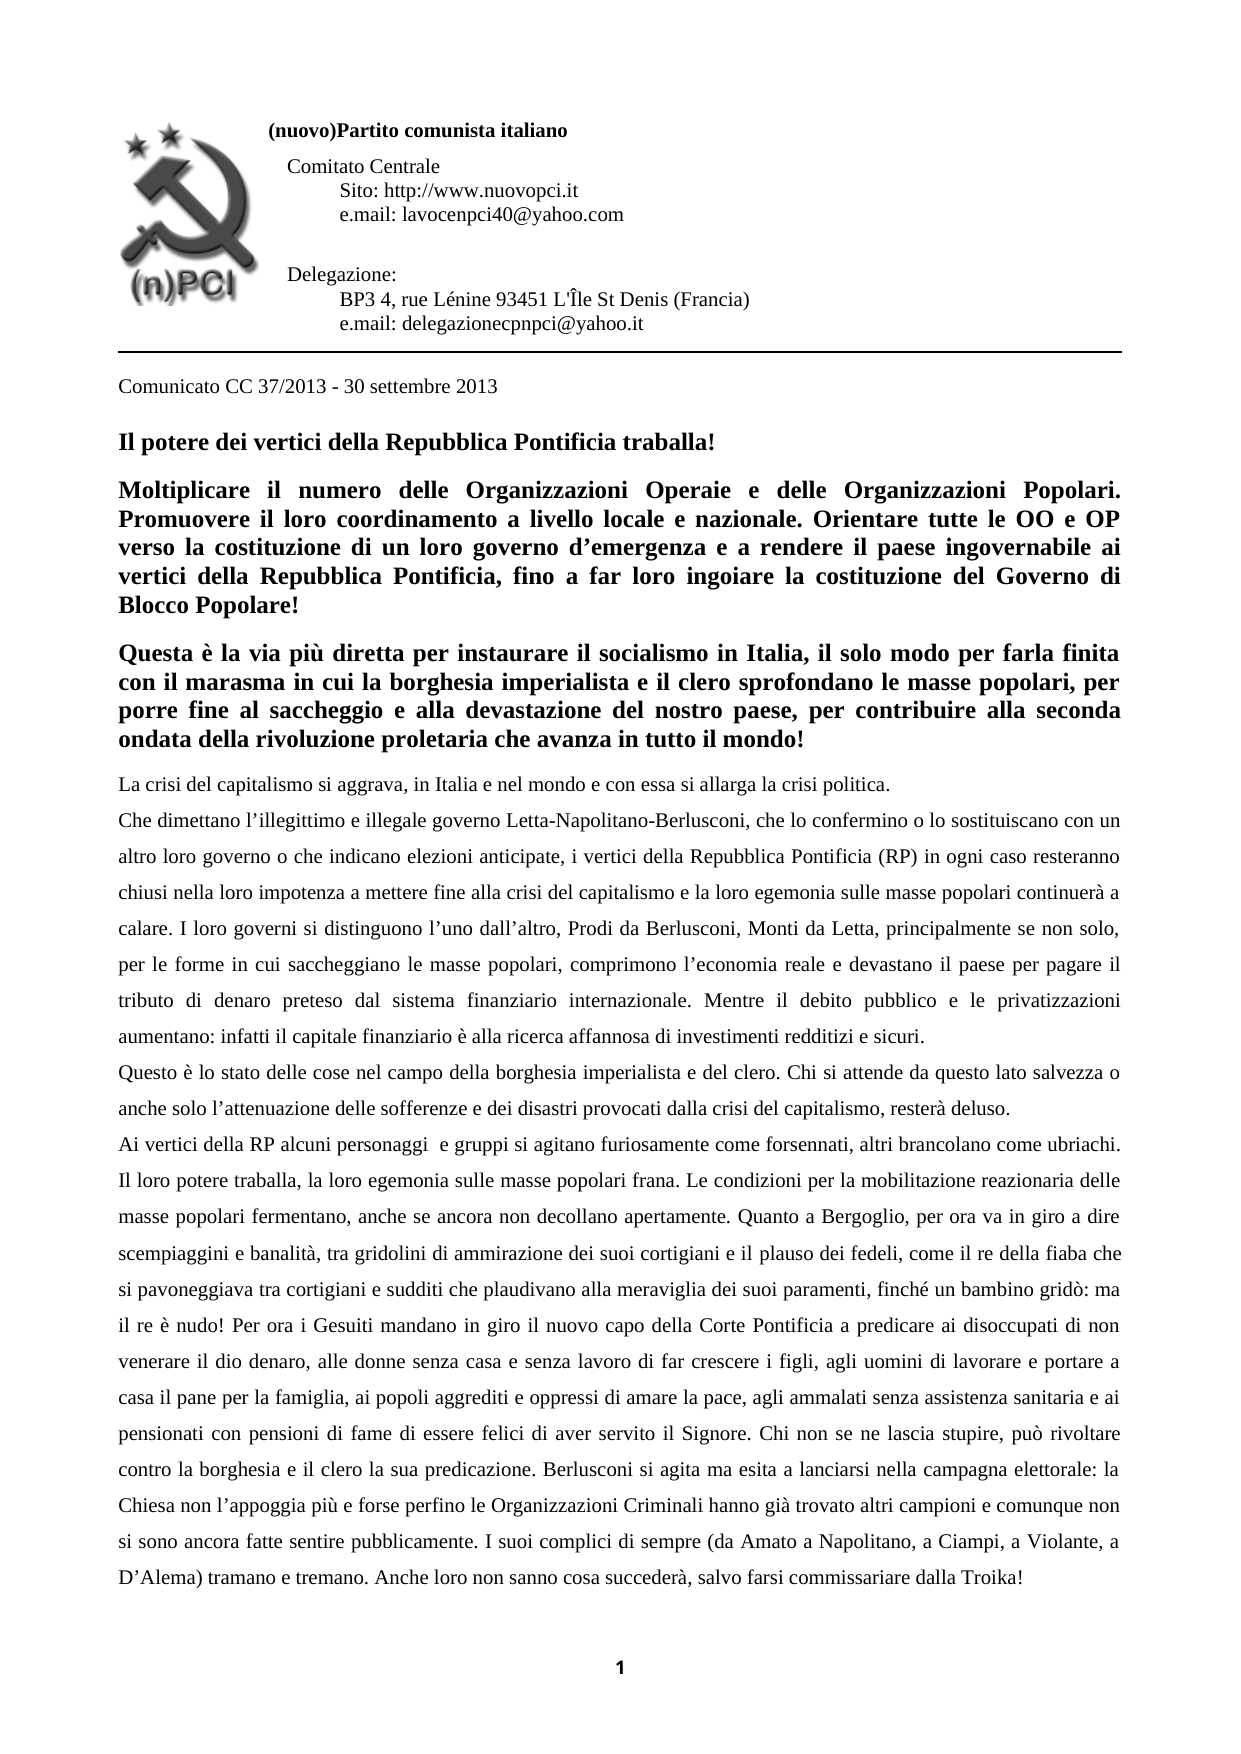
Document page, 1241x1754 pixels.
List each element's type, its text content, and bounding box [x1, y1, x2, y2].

text Comitato Centrale [287, 154, 1122, 178]
text Moltiplicare il numero delle Organizzazioni Operaie e delle Organizzazioni Popolari. Promuovere il loro coordinamento a livello locale e nazionale. Orientare tutte le OO e OP verso la costituzione di un loro governo d’emergenza e a rendere il paese ingovernabile ai vertici della Repubblica Pontificia, fino a far loro ingoiare la costituzione del Governo di Blocco Popolare! [118, 475, 1122, 619]
text Questa è la via più diretta per instaurare il socialismo in Italia, il solo modo per farla finita con il marasma in cui la borghesia imperialista e il clero sprofondano le masse popolari, per porre fine al saccheggio e alla devastazione del nostro paese, per contribuire alla seconda ondata della rivoluzione proletaria che avanza in tutto il mondo! [118, 638, 1122, 753]
text e.mail: lavocenpci40@yahoo.com [339, 202, 1122, 226]
text Il potere dei vertici della Repubblica Pontificia traballa! [118, 427, 1122, 456]
text (nuovo)Partito comunista italiano [268, 118, 1122, 142]
text Delegazione: [287, 262, 1122, 286]
text Questo è lo stato delle cose nel campo della borghesia imperialista e del clero. Chi si attende da questo lato salvezza o anche solo l’attenuazione delle sofferenze e dei disastri provocati dalla crisi del capitalismo, resterà deluso. [118, 1060, 1122, 1120]
text BP3 4, rue Lénine 93451 L'Île St Denis (Francia) [339, 286, 1122, 311]
text Sito: http://www.nuovopci.it [339, 178, 1122, 202]
picture [118, 118, 259, 306]
text Comunicato CC 37/2013 - 30 settembre 2013 [118, 374, 1122, 398]
text Ai vertici della RP alcuni personaggi e gruppi si agitano furiosamente come forsennati, altri brancolano come ubriachi. Il loro potere traballa, la loro egemonia sulle masse popolari frana. Le condizioni per la mobilitazione reazionaria delle masse popolari fermentano, anche se ancora non decollano apertamente. Quanto a Bergoglio, per ora va in giro a dire scempiaggini e banalità, tra gridolini di ammirazione dei suoi cortigiani e il plauso dei fedeli, come il re della fiaba che si pavoneggiava tra cortigiani e sudditi che plaudivano alla meraviglia dei suoi paramenti, finché un bambino gridò: ma il re è nudo! Per ora i Gesuiti mandano in giro il nuovo capo della Corte Pontificia a predicare ai disoccupati di non venerare il dio denaro, alle donne senza casa e senza lavoro di far crescere i figli, agli uomini di lavorare e portare a casa il pane per la famiglia, ai popoli aggrediti e oppressi di amare la pace, agli ammalati senza assistenza sanitaria e ai pensionati con pensioni di fame di essere felici di aver servito il Signore. Chi non se ne lascia stupire, può rivoltare contro la borghesia e il clero la sua predicazione. Berlusconi si agita ma esita a lanciarsi nella campagna elettorale: la Chiesa non l’appoggia più e forse perfino le Organizzazioni Criminali hanno già trovato altri campioni e comunque non si sono ancora fatte sentire pubblicamente. I suoi complici di sempre (da Amato a Napolitano, a Ciampi, a Violante, a D’Alema) tramano e tremano. Anche loro non sanno cosa succederà, salvo farsi commissariare dalla Troika! [118, 1132, 1122, 1589]
text La crisi del capitalismo si aggrava, in Italia e nel mondo e con essa si allarga la crisi politica. [118, 772, 1122, 796]
text e.mail: delegazionecpnpci@yahoo.it [339, 311, 1122, 334]
text Che dimettano l’illegittimo e illegale governo Letta-Napolitano-Berlusconi, che lo confermino o lo sostituiscano con un altro loro governo o che indicano elezioni anticipate, i vertici della Repubblica Pontificia (RP) in ogni caso resteranno chiusi nella loro impotenza a mettere fine alla crisi del capitalismo e la loro egemonia sulle masse popolari continuerà a calare. I loro governi si distinguono l’uno dall’altro, Prodi da Berlusconi, Monti da Letta, principalmente se non solo, per le forme in cui saccheggiano le masse popolari, comprimono l’economia reale e devastano il paese per pagare il tributo di denaro preteso dal sistema finanziario internazionale. Mentre il debito pubblico e le privatizzazioni aumentano: infatti il capitale finanziario è alla ricerca affannosa di investimenti redditizi e sicuri. [118, 808, 1122, 1048]
